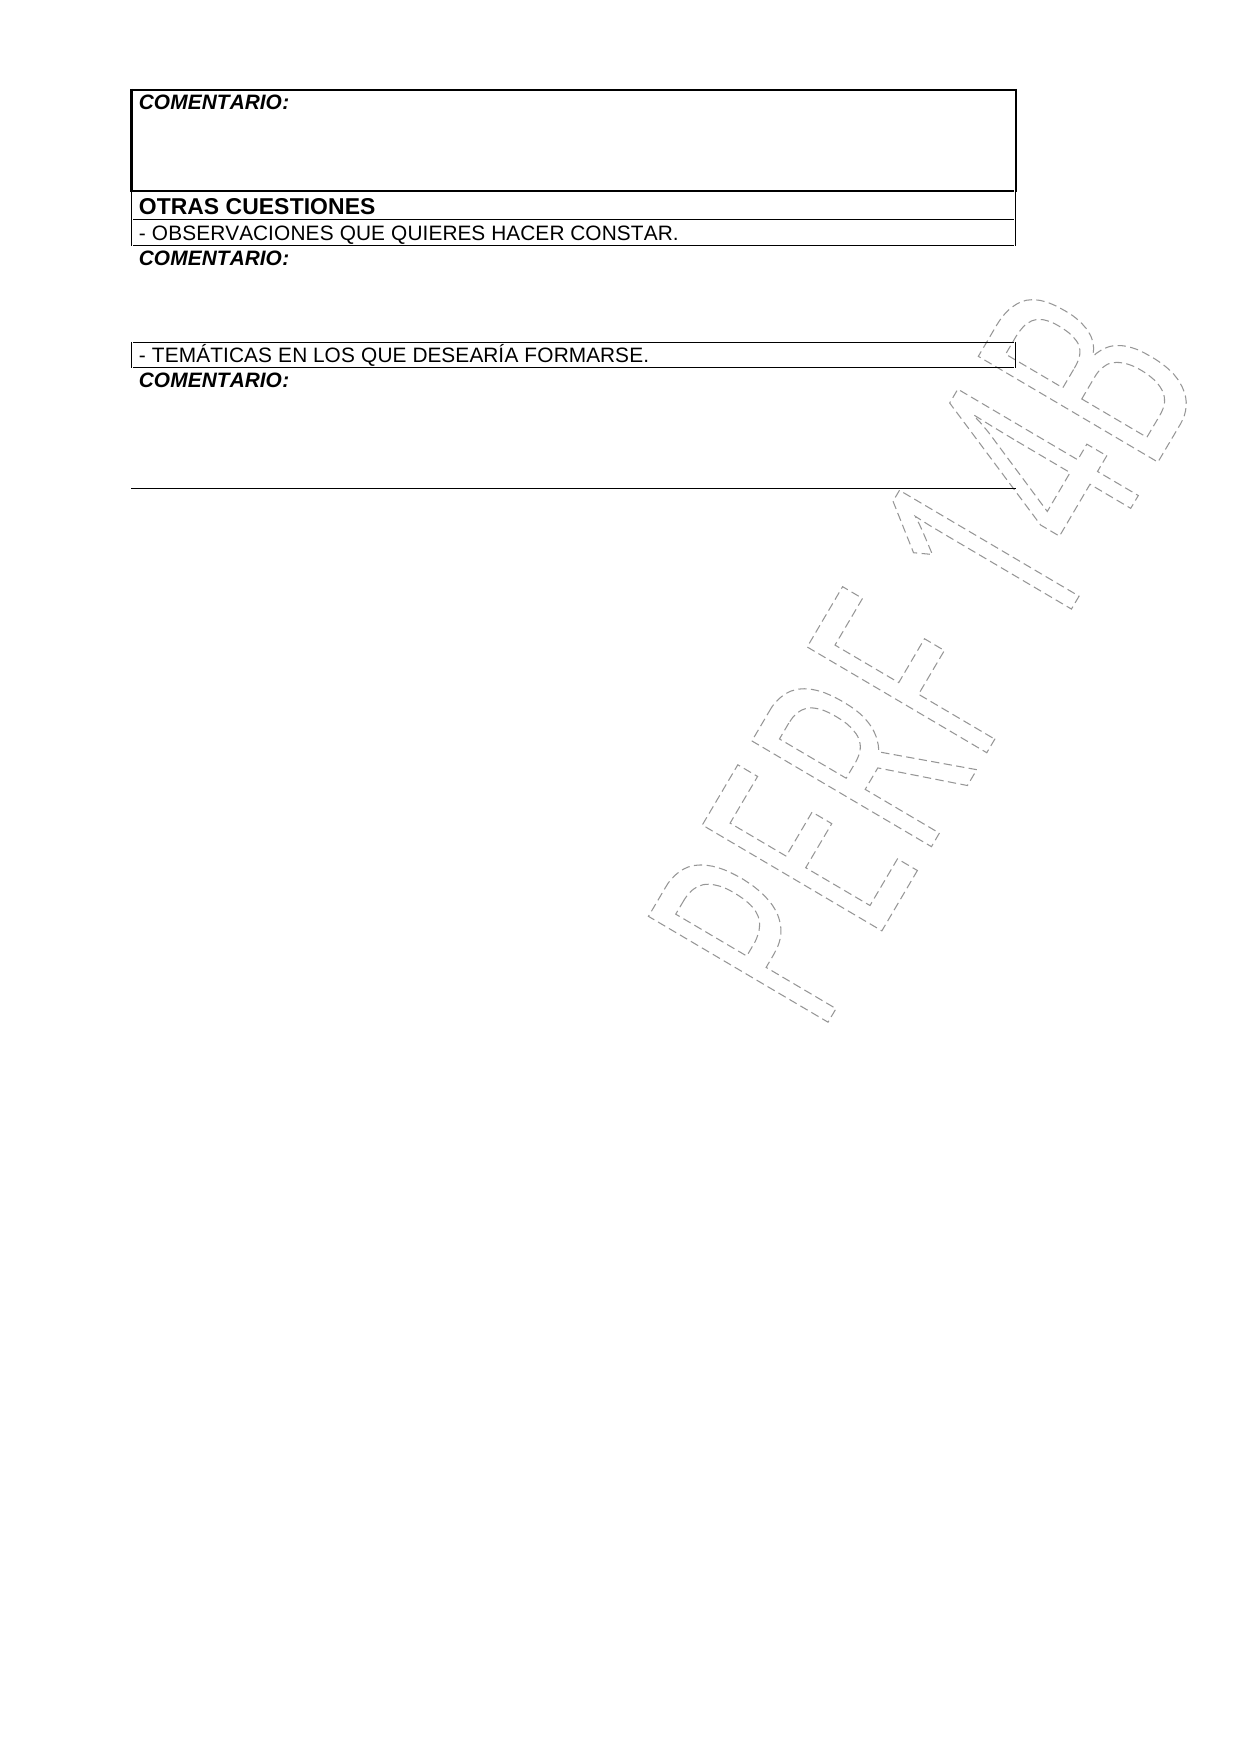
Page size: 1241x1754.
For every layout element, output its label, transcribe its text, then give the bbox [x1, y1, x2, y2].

table_cell OTRAS CUESTIONES [132, 190, 1015, 219]
table_cell COMENTARIO: [131, 367, 1016, 488]
table_cell COMENTARIO: [133, 91, 1015, 190]
table_cell - OBSERVACIONES QUE QUIERES HACER CONSTAR. [132, 219, 1015, 244]
table_cell - TEMÁTICAS EN LOS QUE DESEARÍA FORMARSE. [132, 342, 994, 367]
table_cell COMENTARIO: [131, 245, 1016, 342]
